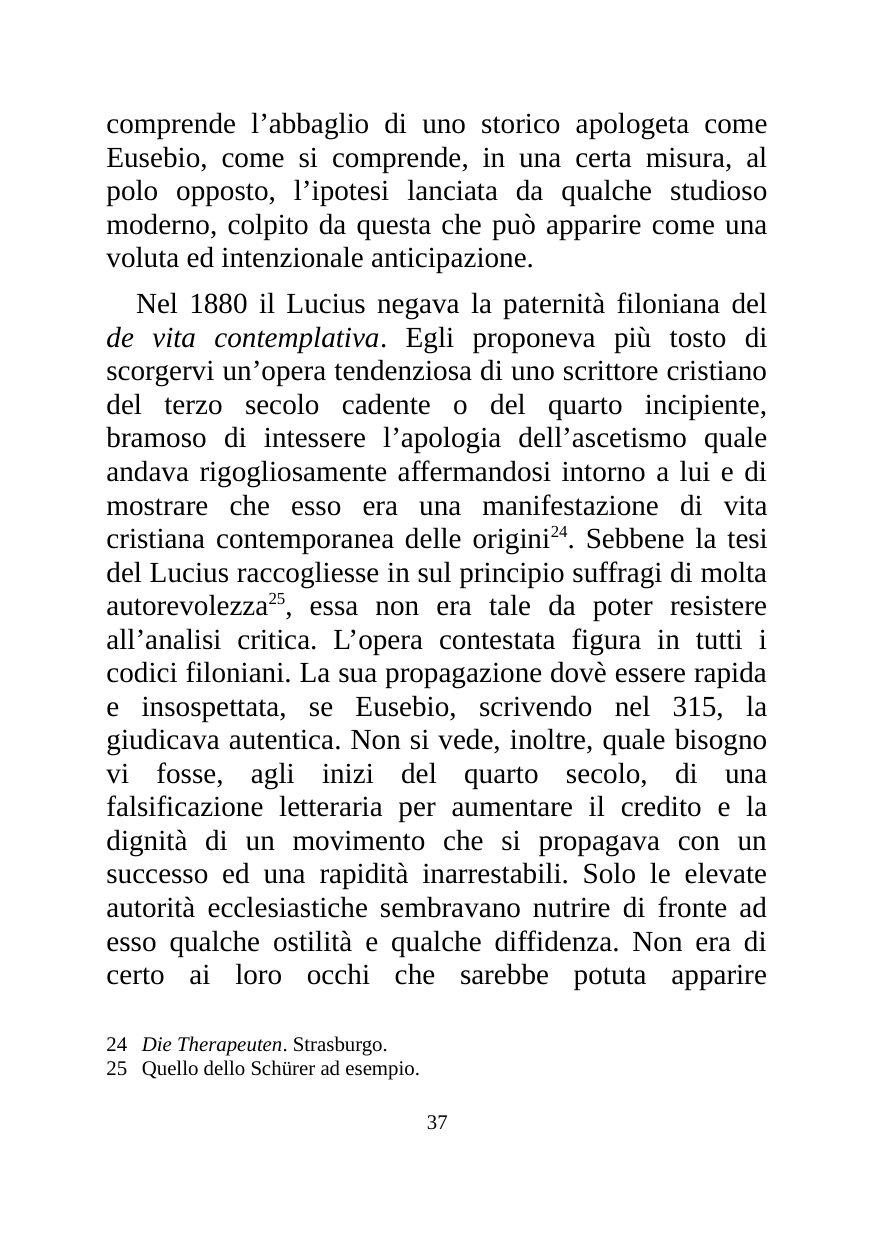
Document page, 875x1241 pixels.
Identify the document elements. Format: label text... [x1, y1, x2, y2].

text Quello dello Schürer ad esempio. [106, 1056, 768, 1080]
text Die Therapeuten. Strasburgo. [106, 1032, 768, 1056]
text Nel 1880 il Lucius negava la paternità filoniana del de vita contemplativa. Egli proponeva più tosto di scorgervi un’opera tendenziosa di uno scrittore cristiano del terzo secolo cadente o del quarto incipiente, bramoso di intessere l’apologia dell’ascetismo quale andava rigogliosamente affermandosi intorno a lui e di mostrare che esso era una manifestazione di vita cristiana contemporanea delle origini. Sebbene la tesi del Lucius raccogliesse in sul principio suffragi di molta autorevolezza, essa non era tale da poter resistere all’analisi critica. L’opera contestata figura in tutti i codici filoniani. La sua propagazione dovè essere rapida e insospettata, se Eusebio, scrivendo nel 315, la giudicava autentica. Non si vede, inoltre, quale bisogno vi fosse, agli inizi del quarto secolo, di una falsificazione letteraria per aumentare il credito e la dignità di un movimento che si propagava con un successo ed una rapidità inarrestabili. Solo le elevate autorità ecclesiastiche sembravano nutrire di fronte ad esso qualche ostilità e qualche diffidenza. Non era di certo ai loro occhi che sarebbe potuta apparire [106, 286, 768, 991]
text comprende l’abbaglio di uno storico apologeta come Eusebio, come si comprende, in una certa misura, al polo opposto, l’ipotesi lanciata da qualche studioso moderno, colpito da questa che può apparire come una voluta ed intenzionale anticipazione. [106, 106, 768, 274]
